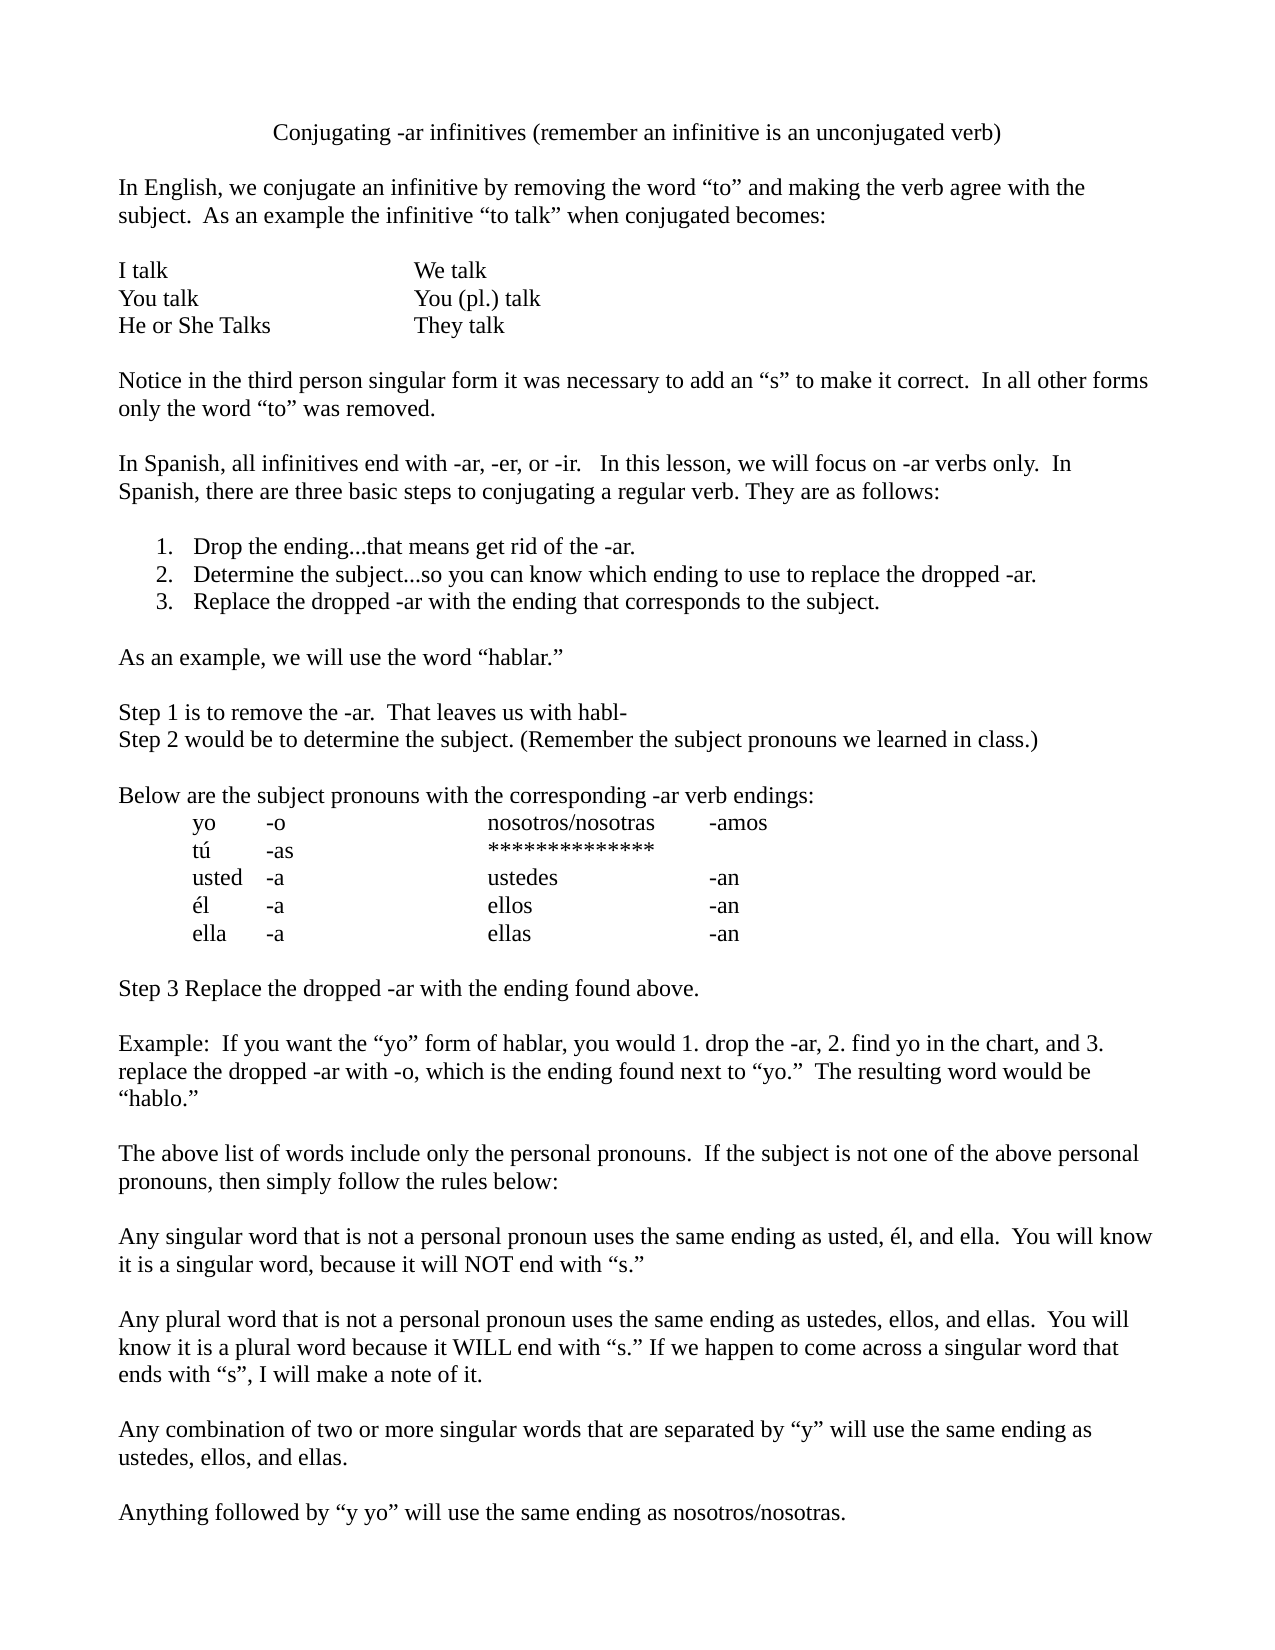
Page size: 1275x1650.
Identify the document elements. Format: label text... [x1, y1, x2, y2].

text Example: If you want the “yo” form of hablar, you would 1. drop the -ar, 2. find yo in the chart, and 3. replace the dropped -ar with -o, which is the ending found next to “yo.” The resulting word would be “hablo.” [118, 1029, 1157, 1112]
text As an example, we will use the word “hablar.” [118, 643, 1157, 670]
text ella -a ellas -an [118, 919, 1157, 946]
text yo -o nosotros/nosotras -amos [118, 808, 1157, 836]
text He or She Talks They talk [118, 311, 1157, 339]
list Drop the ending...that means get rid of the -ar. [156, 532, 1157, 560]
text Step 1 is to remove the -ar. That leaves us with habl- [118, 698, 1157, 725]
text Below are the subject pronouns with the corresponding -ar verb endings: [118, 781, 1157, 808]
text Any plural word that is not a personal pronoun uses the same ending as ustedes, ellos, and ellas. You will know it is a plural word because it WILL end with “s.” If we happen to come across a singular word that ends with “s”, I will make a note of it. [118, 1305, 1157, 1388]
text usted -a ustedes -an [118, 863, 1157, 891]
text You talk You (pl.) talk [118, 284, 1157, 311]
text In English, we conjugate an infinitive by removing the word “to” and making the verb agree with the subject. As an example the infinitive “to talk” when conjugated becomes: [118, 173, 1157, 228]
text The above list of words include only the personal pronouns. If the subject is not one of the above personal pronouns, then simply follow the rules below: [118, 1139, 1157, 1195]
text Step 2 would be to determine the subject. (Remember the subject pronouns we learned in class.) [118, 725, 1157, 753]
text él -a ellos -an [118, 891, 1157, 919]
list Replace the dropped -ar with the ending that corresponds to the subject. [156, 587, 1157, 615]
text Anything followed by “y yo” will use the same ending as nosotros/nosotras. [118, 1498, 1157, 1526]
text Step 3 Replace the dropped -ar with the ending found above. [118, 974, 1157, 1001]
text Conjugating -ar infinitives (remember an infinitive is an unconjugated verb) [118, 118, 1157, 146]
text Notice in the third person singular form it was necessary to add an “s” to make it correct. In all other forms only the word “to” was removed. [118, 367, 1157, 422]
text tú -as ************** [118, 836, 1157, 863]
text Any singular word that is not a personal pronoun uses the same ending as usted, él, and ella. You will know it is a singular word, because it will NOT end with “s.” [118, 1222, 1157, 1277]
text Any combination of two or more singular words that are separated by “y” will use the same ending as ustedes, ellos, and ellas. [118, 1416, 1157, 1471]
text In Spanish, all infinitives end with -ar, -er, or -ir. In this lesson, we will focus on -ar verbs only. In Spanish, there are three basic steps to conjugating a regular verb. They are as follows: [118, 449, 1157, 504]
list Determine the subject...so you can know which ending to use to replace the dropped -ar. [156, 560, 1157, 587]
text I talk We talk [118, 256, 1157, 284]
